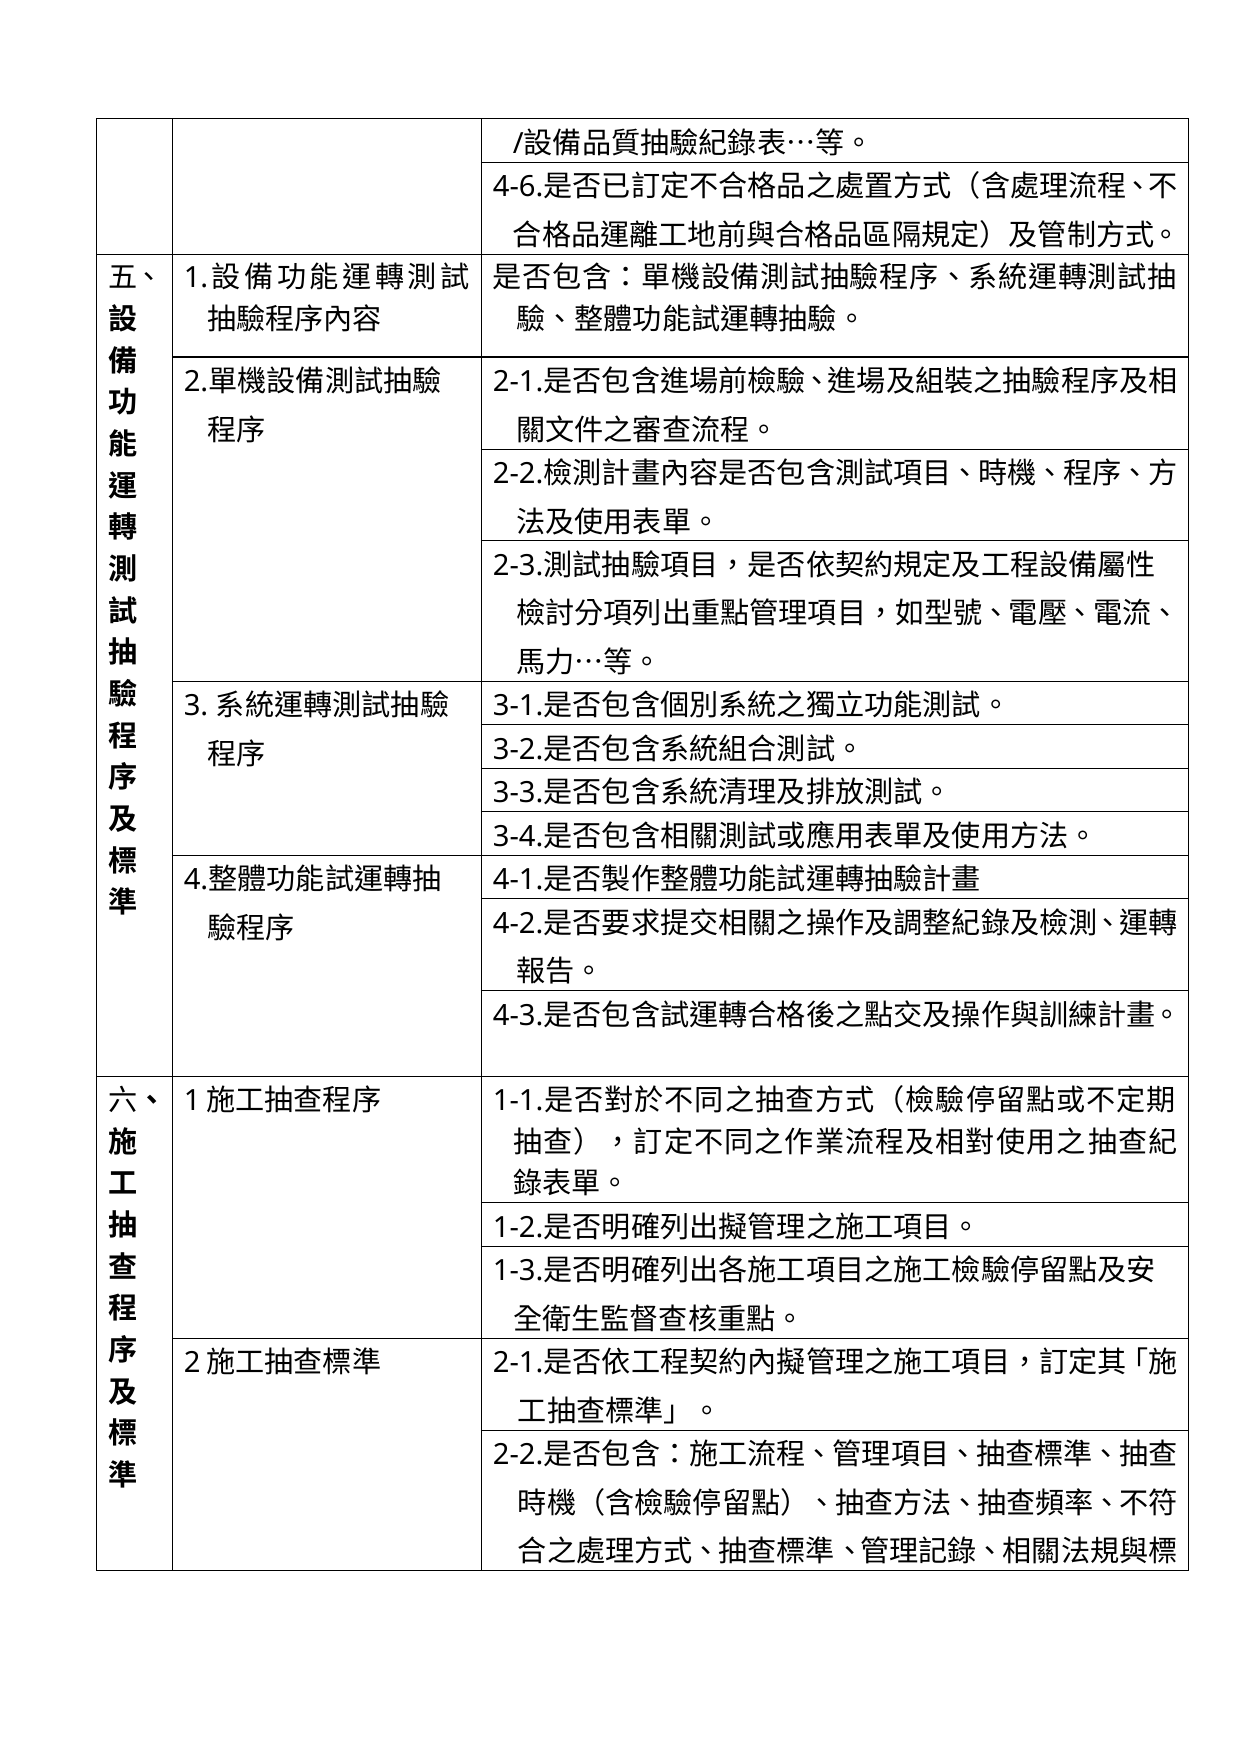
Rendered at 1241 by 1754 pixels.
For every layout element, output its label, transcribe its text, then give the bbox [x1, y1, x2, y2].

table_cell 3-1.是否包含個別系統之獨立功能測試。 [482, 682, 1188, 724]
table_cell 4-1.是否製作整體功能試運轉抽驗計畫 [482, 856, 1188, 898]
table_cell 3-2.是否包含系統組合測試。 [482, 725, 1188, 768]
table_cell 2-2.檢測計畫內容是否包含測試項目、時機、程序、方法及使用表單。 [482, 450, 1188, 540]
table_cell 1-1.是否對於不同之抽查方式（檢驗停留點或不定期抽查），訂定不同之作業流程及相對使用之抽查紀錄表單。 [482, 1077, 1188, 1202]
table_cell 2-1.是否依工程契約內擬管理之施工項目，訂定其「施工抽查標準」。 [482, 1339, 1188, 1429]
table_cell 1.設備功能運轉測試抽驗程序內容 [173, 255, 481, 356]
table_cell [173, 119, 481, 253]
table_cell 2.單機設備測試抽驗程序 [173, 358, 481, 681]
table_cell 3. 系統運轉測試抽驗程序 [173, 682, 481, 855]
table_cell 1-3.是否明確列出各施工項目之施工檢驗停留點及安全衛生監督查核重點。 [482, 1247, 1188, 1337]
table_cell 4-3.是否包含試運轉合格後之點交及操作與訓練計畫。 [482, 991, 1188, 1076]
table_cell 2施工抽查標準 [173, 1339, 481, 1570]
table_cell 4-2.是否要求提交相關之操作及調整紀錄及檢測、運轉報告。 [482, 899, 1188, 990]
table_cell 2-1.是否包含進場前檢驗、進場及組裝之抽驗程序及相關文件之審查流程。 [482, 358, 1188, 448]
table_cell 3-4.是否包含相關測試或應用表單及使用方法。 [482, 812, 1188, 855]
table_cell 六、施工抽查程序及標準 [97, 1077, 172, 1570]
table_cell 1-2.是否明確列出擬管理之施工項目。 [482, 1203, 1188, 1246]
table_cell 3-3.是否包含系統清理及排放測試。 [482, 769, 1188, 811]
table_cell 2-2.是否包含：施工流程、管理項目、抽查標準、抽查時機（含檢驗停留點）、抽查方法、抽查頻率、不符合之處理方式、抽查標準、管理記錄、相關法規與標 [482, 1431, 1188, 1570]
table_cell 2-3.測試抽驗項目，是否依契約規定及工程設備屬性檢討分項列出重點管理項目，如型號、電壓、電流、馬力…等。 [482, 541, 1188, 681]
table_cell [97, 119, 172, 253]
table_cell 五、設備功能運轉測試抽驗程序及標準 [97, 255, 172, 1076]
table_cell /設備品質抽驗紀錄表…等。 [482, 119, 1188, 162]
table_cell 是否包含：單機設備測試抽驗程序、系統運轉測試抽驗、整體功能試運轉抽驗。 [482, 255, 1188, 356]
table_cell 1施工抽查程序 [173, 1077, 481, 1337]
table_cell 4.整體功能試運轉抽驗程序 [173, 856, 481, 1076]
table_cell 4-6.是否已訂定不合格品之處置方式（含處理流程、不合格品運離工地前與合格品區隔規定）及管制方式。 [482, 163, 1188, 253]
